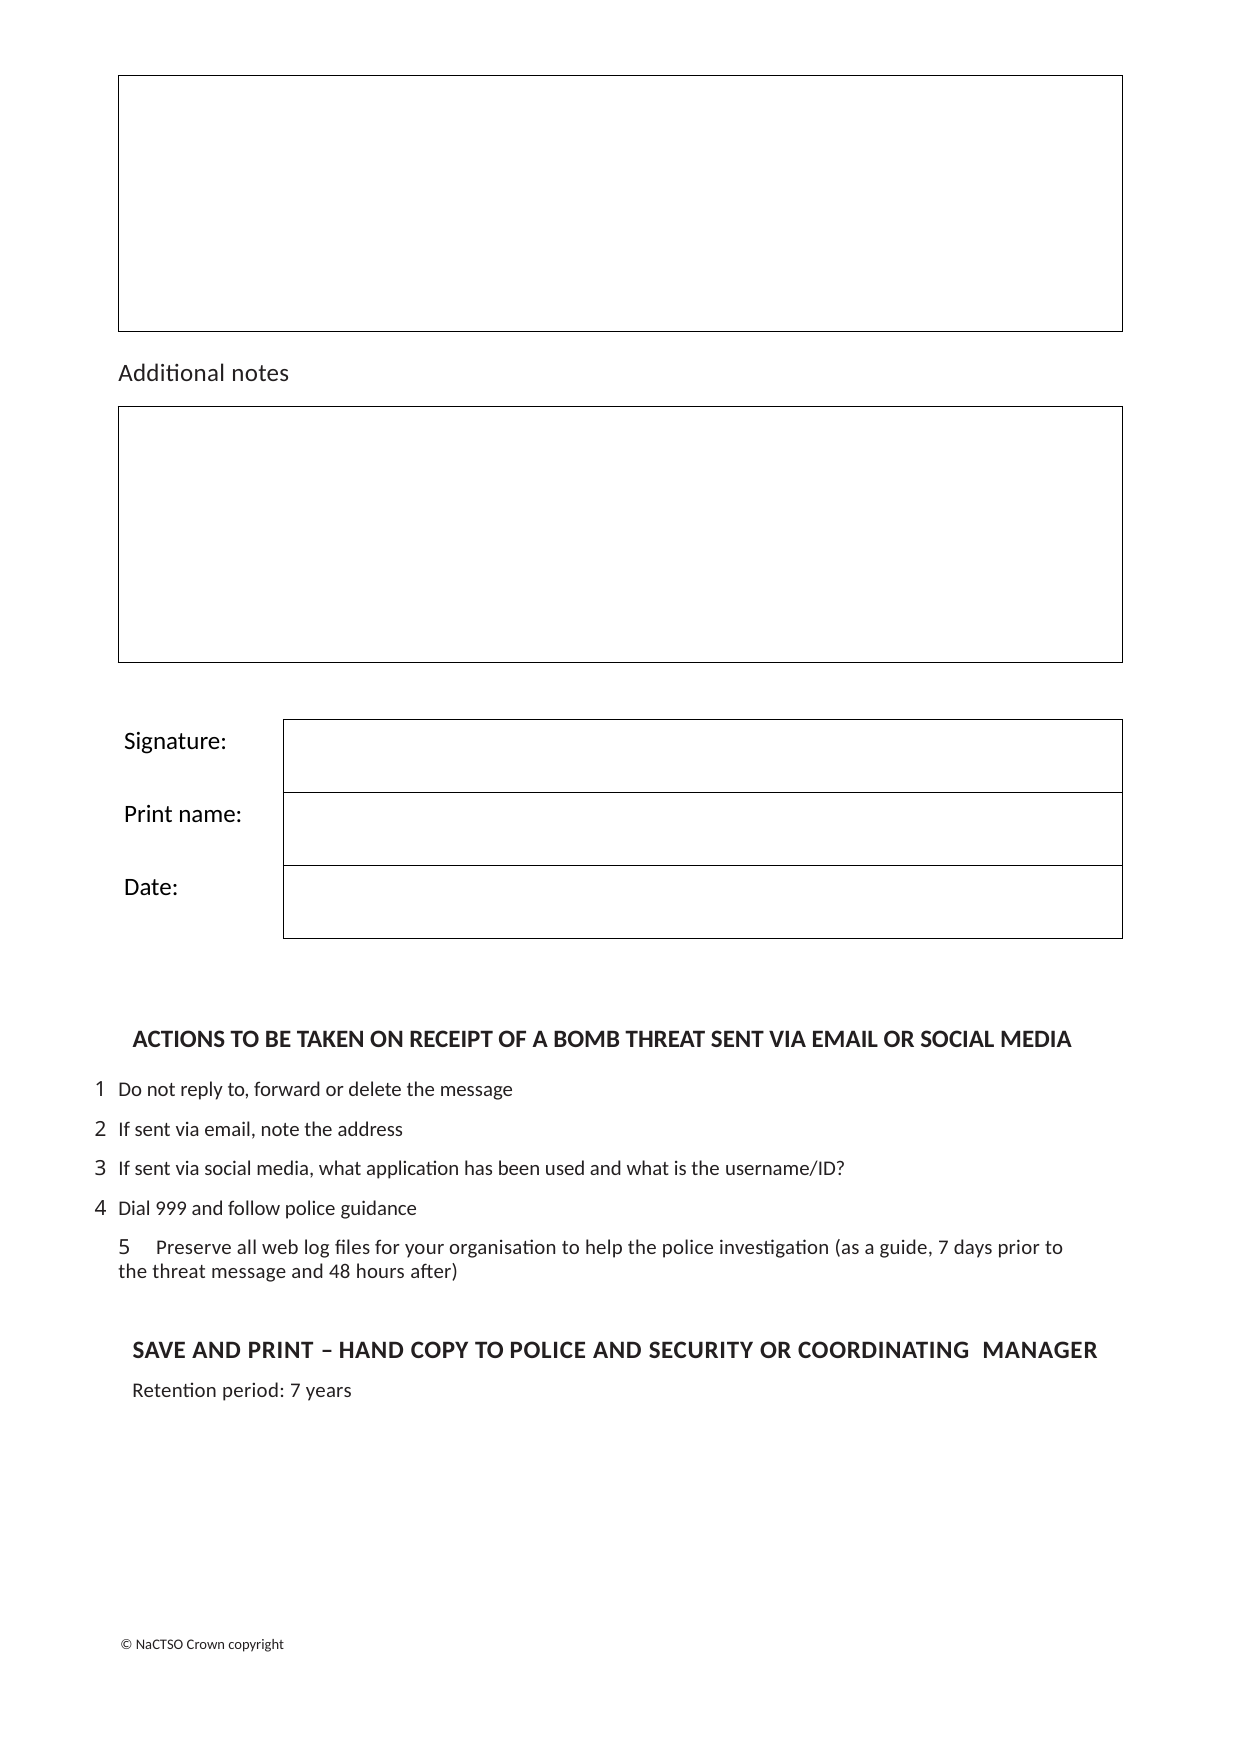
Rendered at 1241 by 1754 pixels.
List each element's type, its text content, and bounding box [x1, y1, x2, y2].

table_header Signature: [118, 719, 283, 792]
table_cell [284, 793, 1122, 865]
list If sent via email, note the address [94, 1114, 1122, 1142]
text Retention period: 7 years [132, 1379, 1122, 1403]
table_header [119, 76, 1122, 331]
list Preserve all web log files for your organisation to help the police investigation (as a guide, 7 days prior to the threat message and 48 hours after) [118, 1233, 1082, 1284]
list If sent via social media, what application has been used and what is the username/ID? [94, 1153, 1122, 1182]
table_cell Date: [118, 865, 283, 938]
table_cell [284, 866, 1122, 938]
table_header [119, 407, 1122, 662]
table_header [284, 720, 1122, 792]
list Dial 999 and follow police guidance [94, 1193, 1122, 1221]
subtitle ACTIONS TO BE TAKEN ON RECEIPT OF A BOMB THREAT SENT VIA EMAIL OR SOCIAL MEDIA [132, 1023, 1122, 1054]
list Do not reply to, forward or delete the message [94, 1074, 1122, 1103]
table_cell Print name: [118, 792, 283, 865]
subtitle Additional notes [118, 358, 1122, 388]
subtitle SAVE AND PRINT – HAND COPY TO POLICE AND SECURITY OR COORDINATING MANAGER [132, 1334, 1122, 1365]
